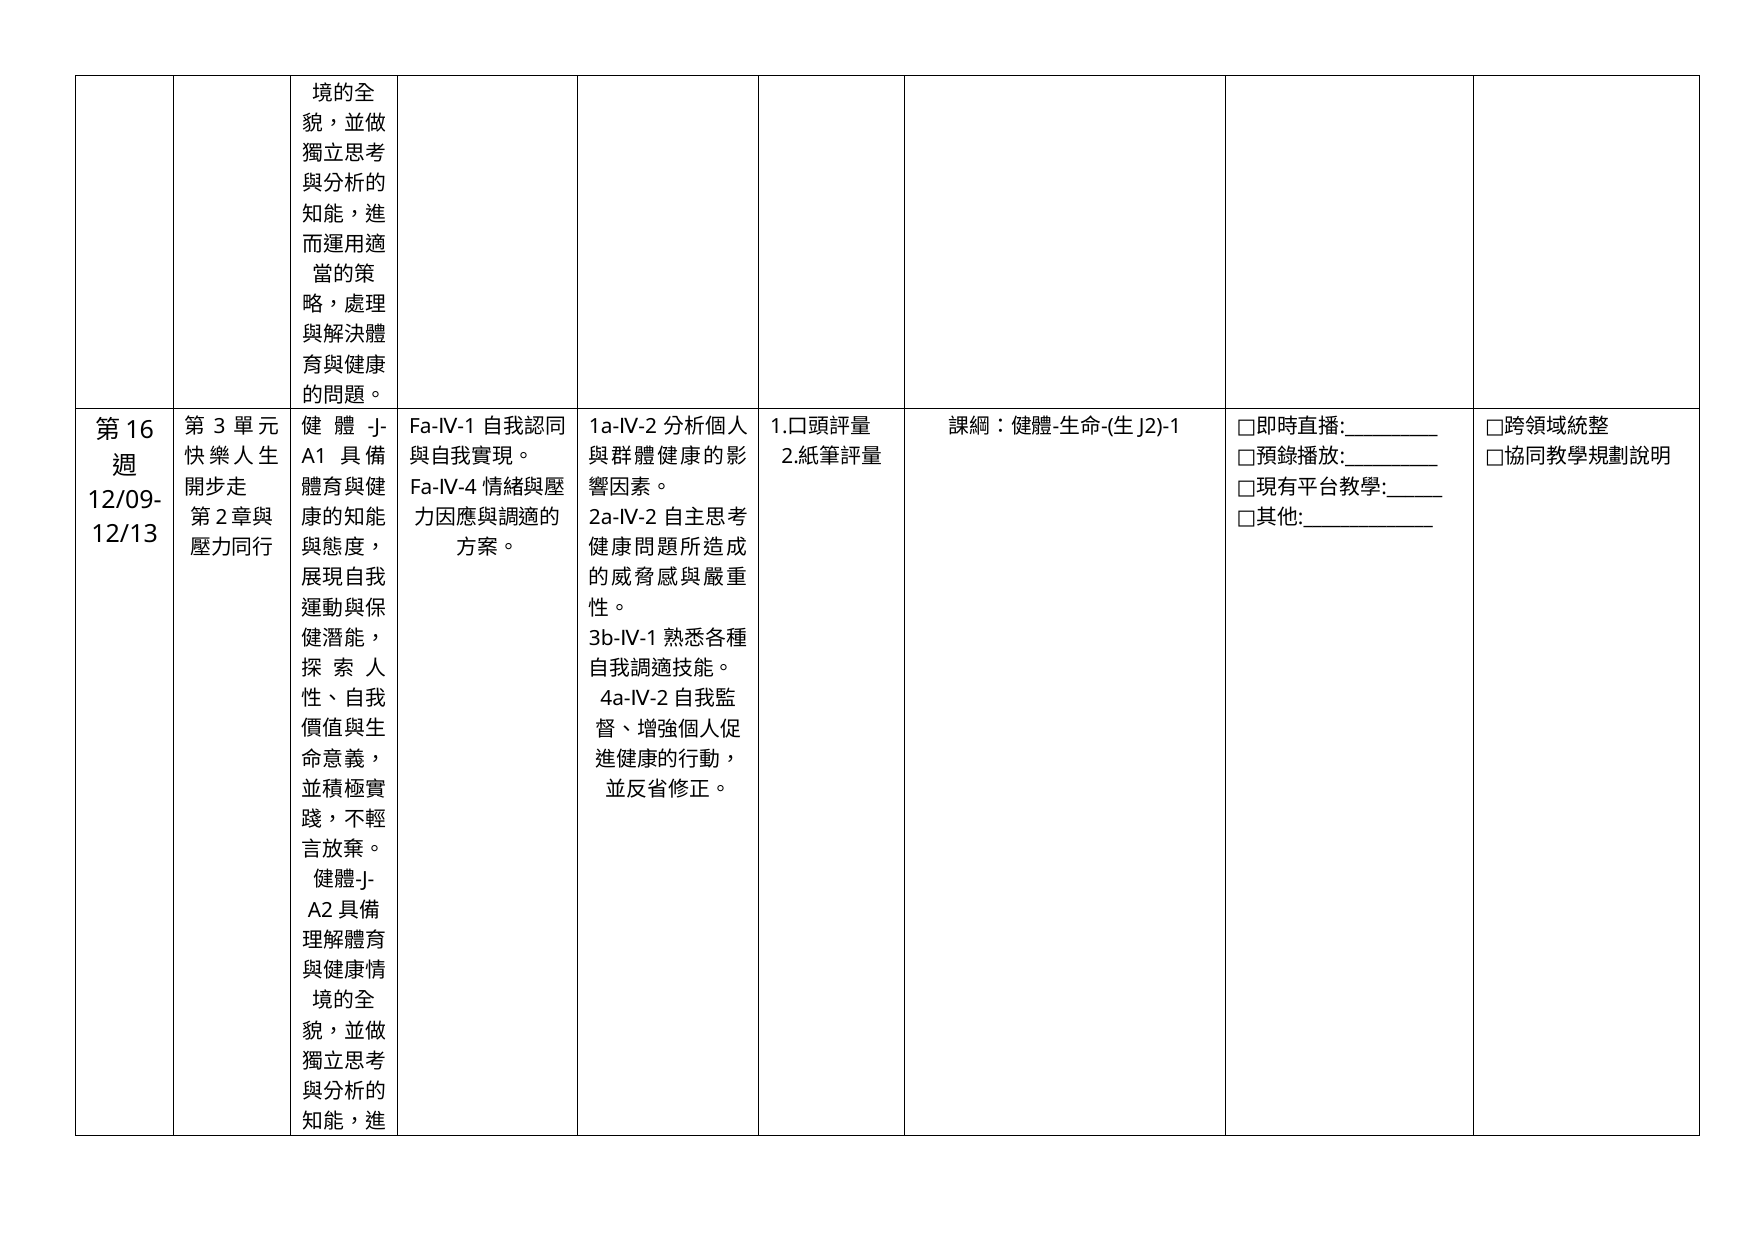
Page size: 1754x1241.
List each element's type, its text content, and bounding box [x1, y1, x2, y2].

table_cell [174, 76, 290, 408]
table_cell 1.口頭評量 2.紙筆評量 [759, 409, 904, 1135]
table_cell [1474, 76, 1699, 408]
table_cell [759, 76, 904, 408]
table_cell 健體-J-A1 具備體育與健康的知能與態度，展現自我運動與保健潛能，探索人性、自我價值與生命意義，並積極實踐，不輕言放棄。 健體-J-A2 具備理解體育與健康情境的全貌，並做獨立思考與分析的知能，進 [291, 409, 397, 1135]
table_cell [1226, 76, 1473, 408]
table_cell [905, 76, 1225, 408]
table_cell Fa-Ⅳ-1 自我認同與自我實現。 Fa-Ⅳ-4 情緒與壓力因應與調適的方案。 [398, 409, 577, 1135]
table_cell □即時直播:__________ □預錄播放:__________ □現有平台教學:______ □其他:______________ [1226, 409, 1473, 1135]
table_cell 第3單元快樂人生開步走 第2章與壓力同行 [174, 409, 290, 1135]
table_cell [76, 76, 173, 408]
table_cell 課綱：健體-生命-(生J2)-1 [905, 409, 1225, 1135]
table_cell 境的全貌，並做獨立思考與分析的知能，進而運用適當的策略，處理與解決體育與健康的問題。 [291, 76, 397, 408]
table_cell [578, 76, 758, 408]
table_cell 第16週 12/09-12/13 [76, 409, 173, 1135]
table_cell [398, 76, 577, 408]
table_cell 1a-Ⅳ-2 分析個人與群體健康的影響因素。 2a-Ⅳ-2 自主思考健康問題所造成的威脅感與嚴重性。 3b-Ⅳ-1 熟悉各種自我調適技能。 4a-Ⅳ-2 自我監督、增強個人促進健康的行動，並反省修正。 [578, 409, 758, 1135]
table_cell □跨領域統整 □協同教學規劃說明 [1474, 409, 1699, 1135]
